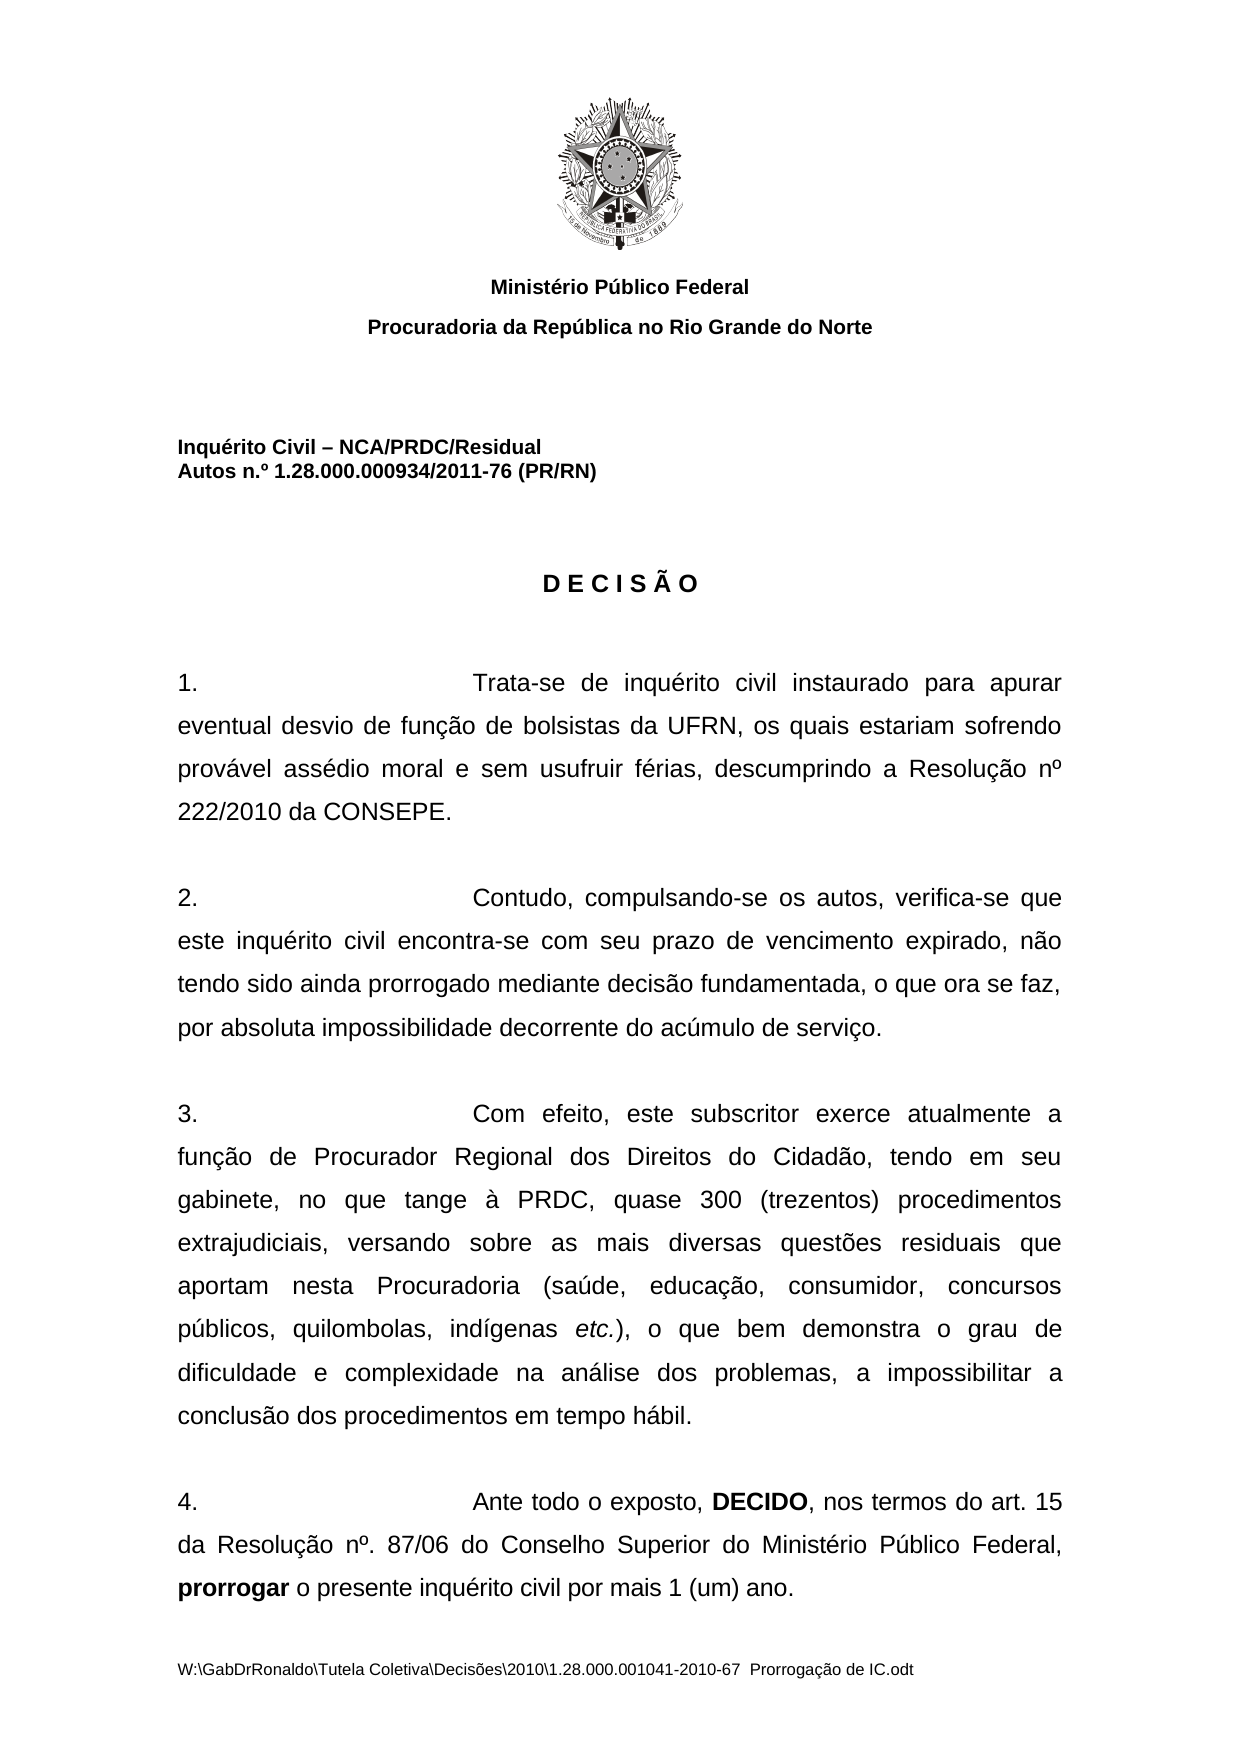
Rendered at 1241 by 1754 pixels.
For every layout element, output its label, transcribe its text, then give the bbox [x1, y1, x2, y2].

text 3. Com efeito, este subscritor exerce atualmente a função de Procurador Regional dos Direitos do Cidadão, tendo em seu gabinete, no que tange à PRDC, quase 300 (trezentos) procedimentos extrajudiciais, versando sobre as mais diversas questões residuais que aportam nesta Procuradoria (saúde, educação, consumidor, concursos públicos, quilombolas, indígenas etc.), o que bem demonstra o grau de dificuldade e complexidade na análise dos problemas, a impossibilitar a conclusão dos procedimentos em tempo hábil. [177, 1099, 1063, 1429]
subtitle D E C I S Ã O [177, 569, 1063, 598]
text Autos n.º 1.28.000.000934/2011-76 (PR/RN) [177, 459, 1063, 483]
text 4. Ante todo o exposto, DECIDO, nos termos do art. 15 da Resolução nº. 87/06 do Conselho Superior do Ministério Público Federal, prorrogar o presente inquérito civil por mais 1 (um) ano. [177, 1487, 1063, 1602]
text 2. Contudo, compulsando-se os autos, verifica-se que este inquérito civil encontra-se com seu prazo de vencimento expirado, não tendo sido ainda prorrogado mediante decisão fundamentada, o que ora se faz, por absoluta impossibilidade decorrente do acúmulo de serviço. [177, 883, 1063, 1041]
text 1. Trata-se de inquérito civil instaurado para apurar eventual desvio de função de bolsistas da UFRN, os quais estariam sofrendo provável assédio moral e sem usufruir férias, descumprindo a Resolução nº 222/2010 da CONSEPE. [177, 668, 1063, 826]
text Inquérito Civil – NCA/PRDC/Residual [177, 435, 1063, 459]
